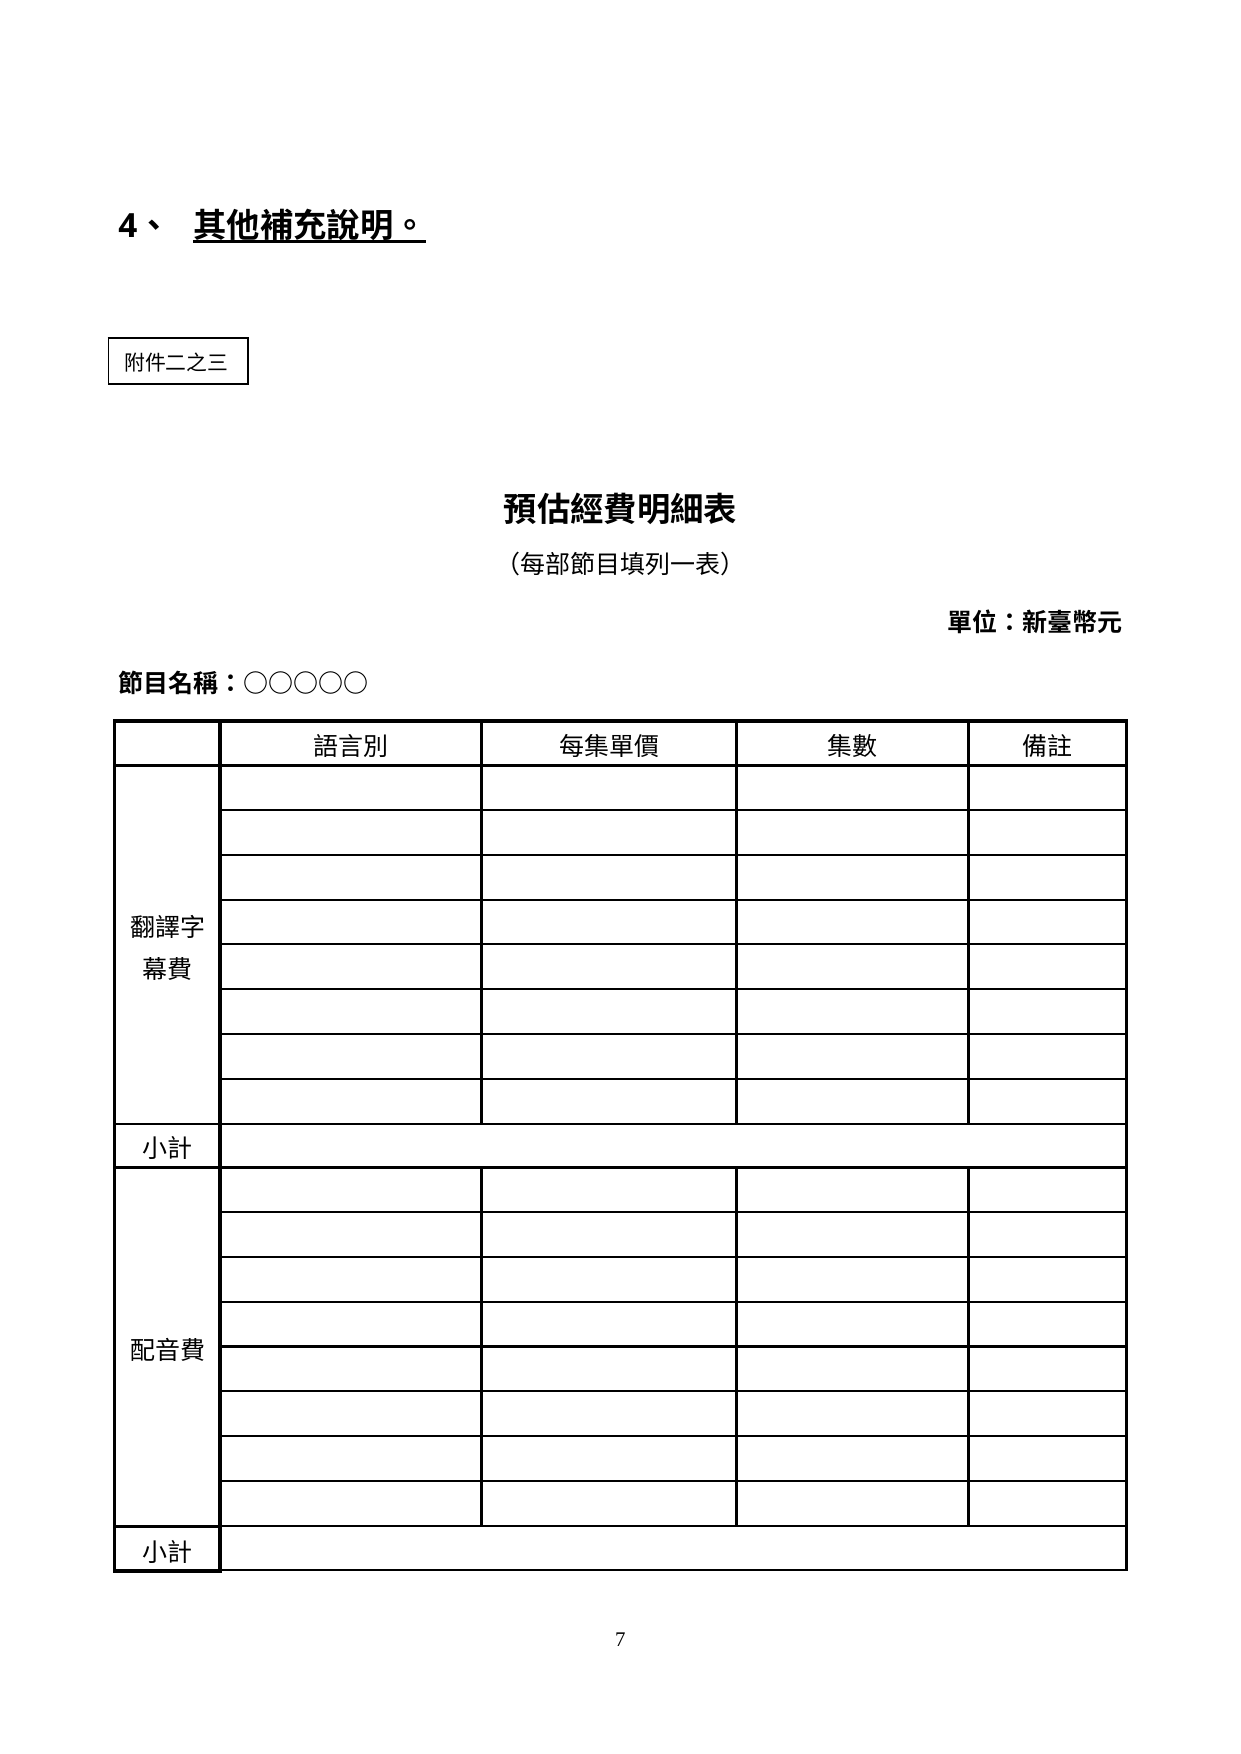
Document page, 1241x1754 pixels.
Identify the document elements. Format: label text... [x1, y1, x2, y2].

table_cell [483, 1482, 735, 1524]
table_cell [738, 1392, 967, 1435]
table_cell [738, 767, 967, 809]
table_header 語言別 [222, 723, 480, 764]
table_cell 小計 [116, 1125, 218, 1166]
table_cell [970, 1437, 1125, 1480]
table_cell [222, 901, 480, 943]
table_cell [970, 1348, 1125, 1390]
list 其他補充說明。 [118, 186, 1122, 261]
text 預估經費明細表 [118, 469, 1122, 544]
text 單位：新臺幣元 [118, 598, 1122, 640]
table_cell [222, 1169, 480, 1211]
table_cell [738, 811, 967, 854]
table_cell [222, 1303, 480, 1345]
table_cell [483, 767, 735, 809]
table_cell [483, 990, 735, 1033]
table_cell 小計 [116, 1528, 218, 1569]
table_cell [483, 1392, 735, 1435]
table_cell [483, 856, 735, 898]
table_cell [222, 767, 480, 809]
text 節目名稱：○○○○○ [118, 659, 1122, 701]
table_cell [738, 1213, 967, 1256]
table_cell [222, 1035, 480, 1078]
table_cell [738, 1258, 967, 1301]
table_cell [483, 901, 735, 943]
table_cell [222, 1213, 480, 1256]
table_cell [738, 945, 967, 988]
table_cell [483, 1258, 735, 1301]
table_cell [483, 1303, 735, 1345]
table_cell [222, 1125, 1125, 1166]
table_cell [738, 990, 967, 1033]
table_cell [222, 1392, 480, 1435]
table_cell [222, 1482, 480, 1524]
table_cell [222, 856, 480, 898]
table_cell [483, 1080, 735, 1122]
table_cell [738, 1303, 967, 1345]
table_cell [970, 945, 1125, 988]
table_cell [222, 1348, 480, 1390]
table_cell [222, 1258, 480, 1301]
table_cell [483, 1169, 735, 1211]
table_header [116, 723, 218, 764]
table_cell 配音費 [116, 1169, 218, 1524]
table_cell [222, 811, 480, 854]
table_header 備註 [970, 723, 1125, 764]
table_cell [970, 767, 1125, 809]
table_cell [738, 901, 967, 943]
table_cell [738, 1080, 967, 1122]
table_cell [738, 1437, 967, 1480]
table_cell [970, 901, 1125, 943]
table_cell [738, 1035, 967, 1078]
table_cell [222, 945, 480, 988]
text 附件二之三 [124, 346, 232, 375]
table_cell [970, 856, 1125, 898]
table_cell [483, 945, 735, 988]
text （每部節目填列一表） [118, 544, 1122, 580]
table_cell [738, 1348, 967, 1390]
table_cell [970, 1213, 1125, 1256]
table_cell [970, 1035, 1125, 1078]
table_cell [970, 1080, 1125, 1122]
table_cell [738, 856, 967, 898]
table_cell [222, 1437, 480, 1480]
table_cell [222, 990, 480, 1033]
table_cell [483, 1437, 735, 1480]
table_cell [970, 990, 1125, 1033]
table_cell [738, 1482, 967, 1524]
table_cell [970, 811, 1125, 854]
table_cell [483, 811, 735, 854]
table_cell [970, 1392, 1125, 1435]
table_cell [970, 1258, 1125, 1301]
table_cell [222, 1080, 480, 1122]
table_cell [738, 1169, 967, 1211]
table_cell [483, 1348, 735, 1390]
table_cell [483, 1035, 735, 1078]
table_cell [483, 1213, 735, 1256]
table_cell [970, 1169, 1125, 1211]
table_header 集數 [738, 723, 967, 764]
table_cell 翻譯字幕費 [116, 767, 218, 1122]
table_cell [970, 1482, 1125, 1524]
table_cell [222, 1527, 1125, 1569]
table_cell [970, 1303, 1125, 1345]
table_header 每集單價 [483, 723, 735, 764]
